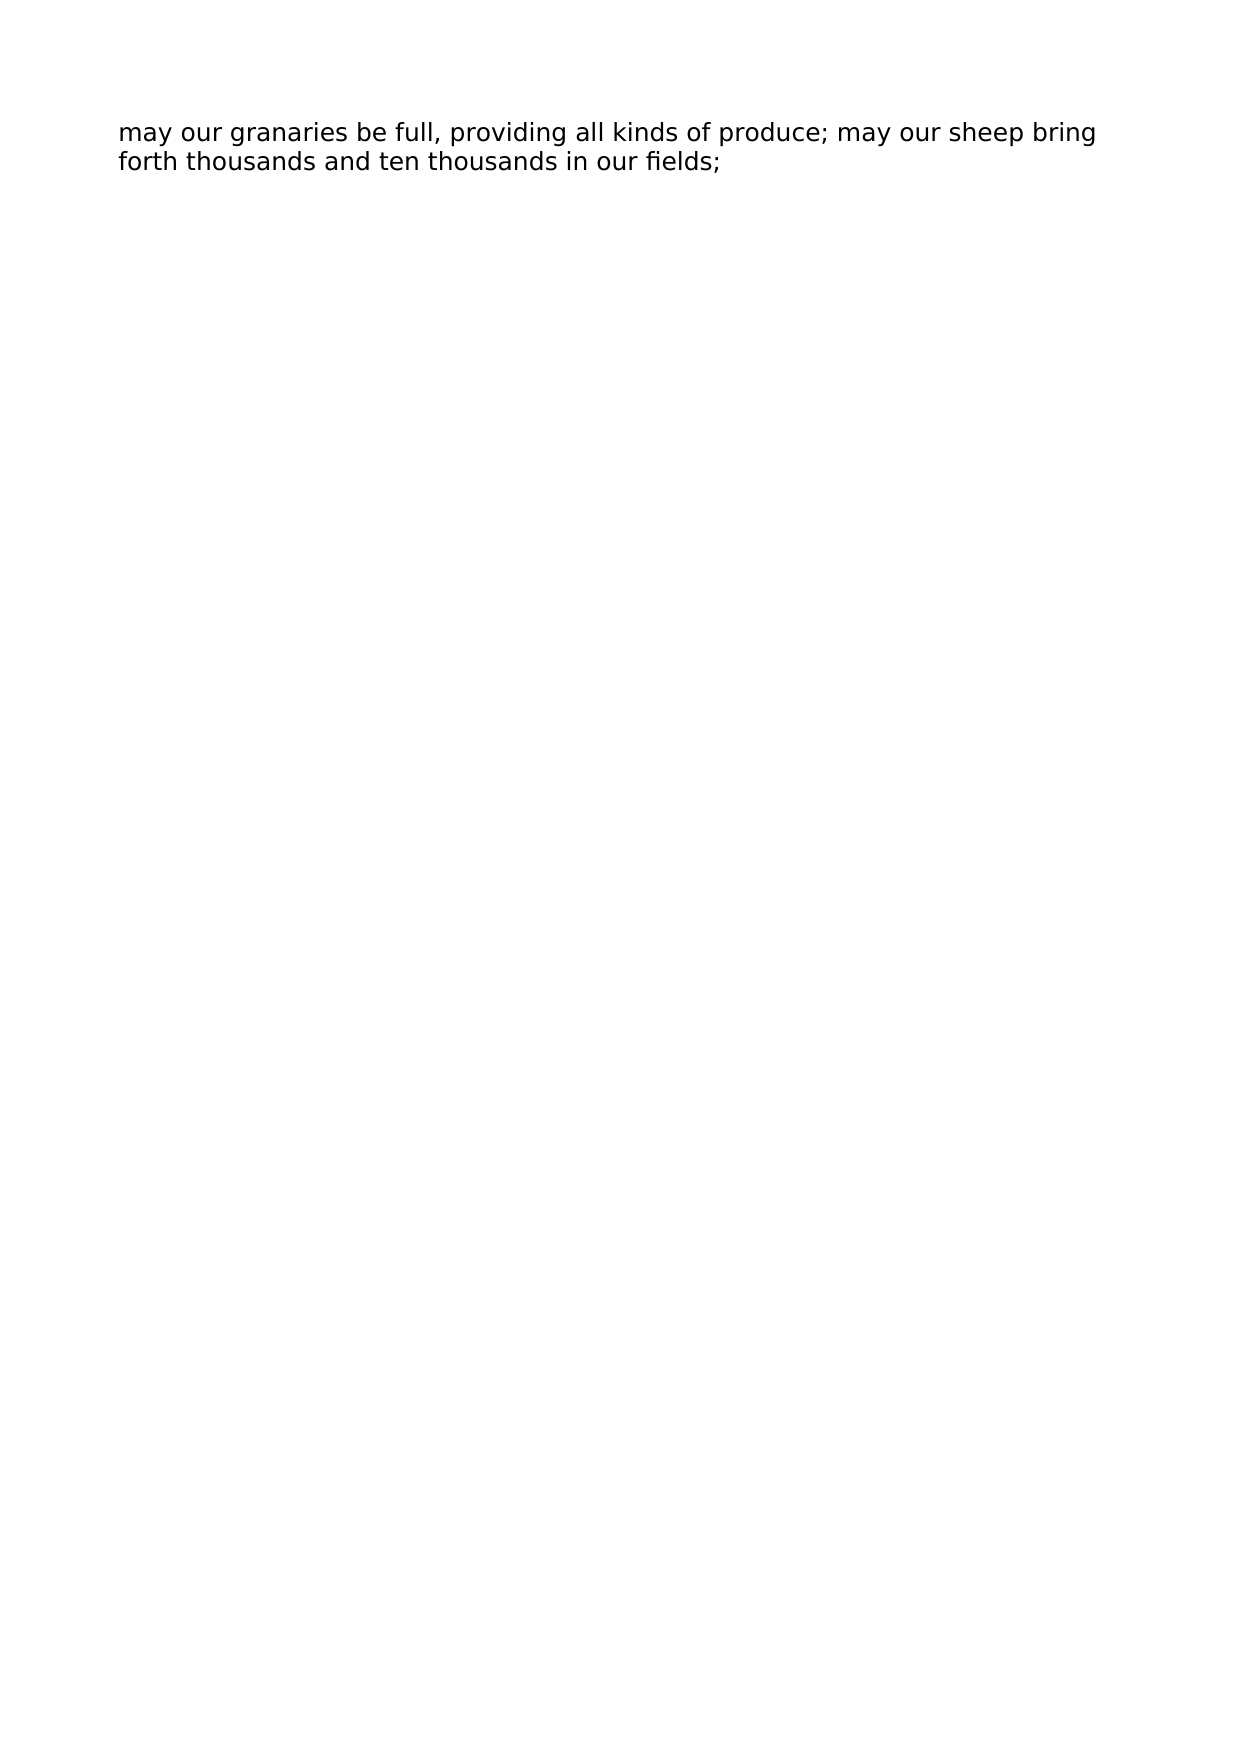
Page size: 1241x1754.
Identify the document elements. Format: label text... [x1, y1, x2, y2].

text may our granaries be full, providing all kinds of produce; may our sheep bring forth thousands and ten thousands in our fields; [118, 118, 1122, 176]
